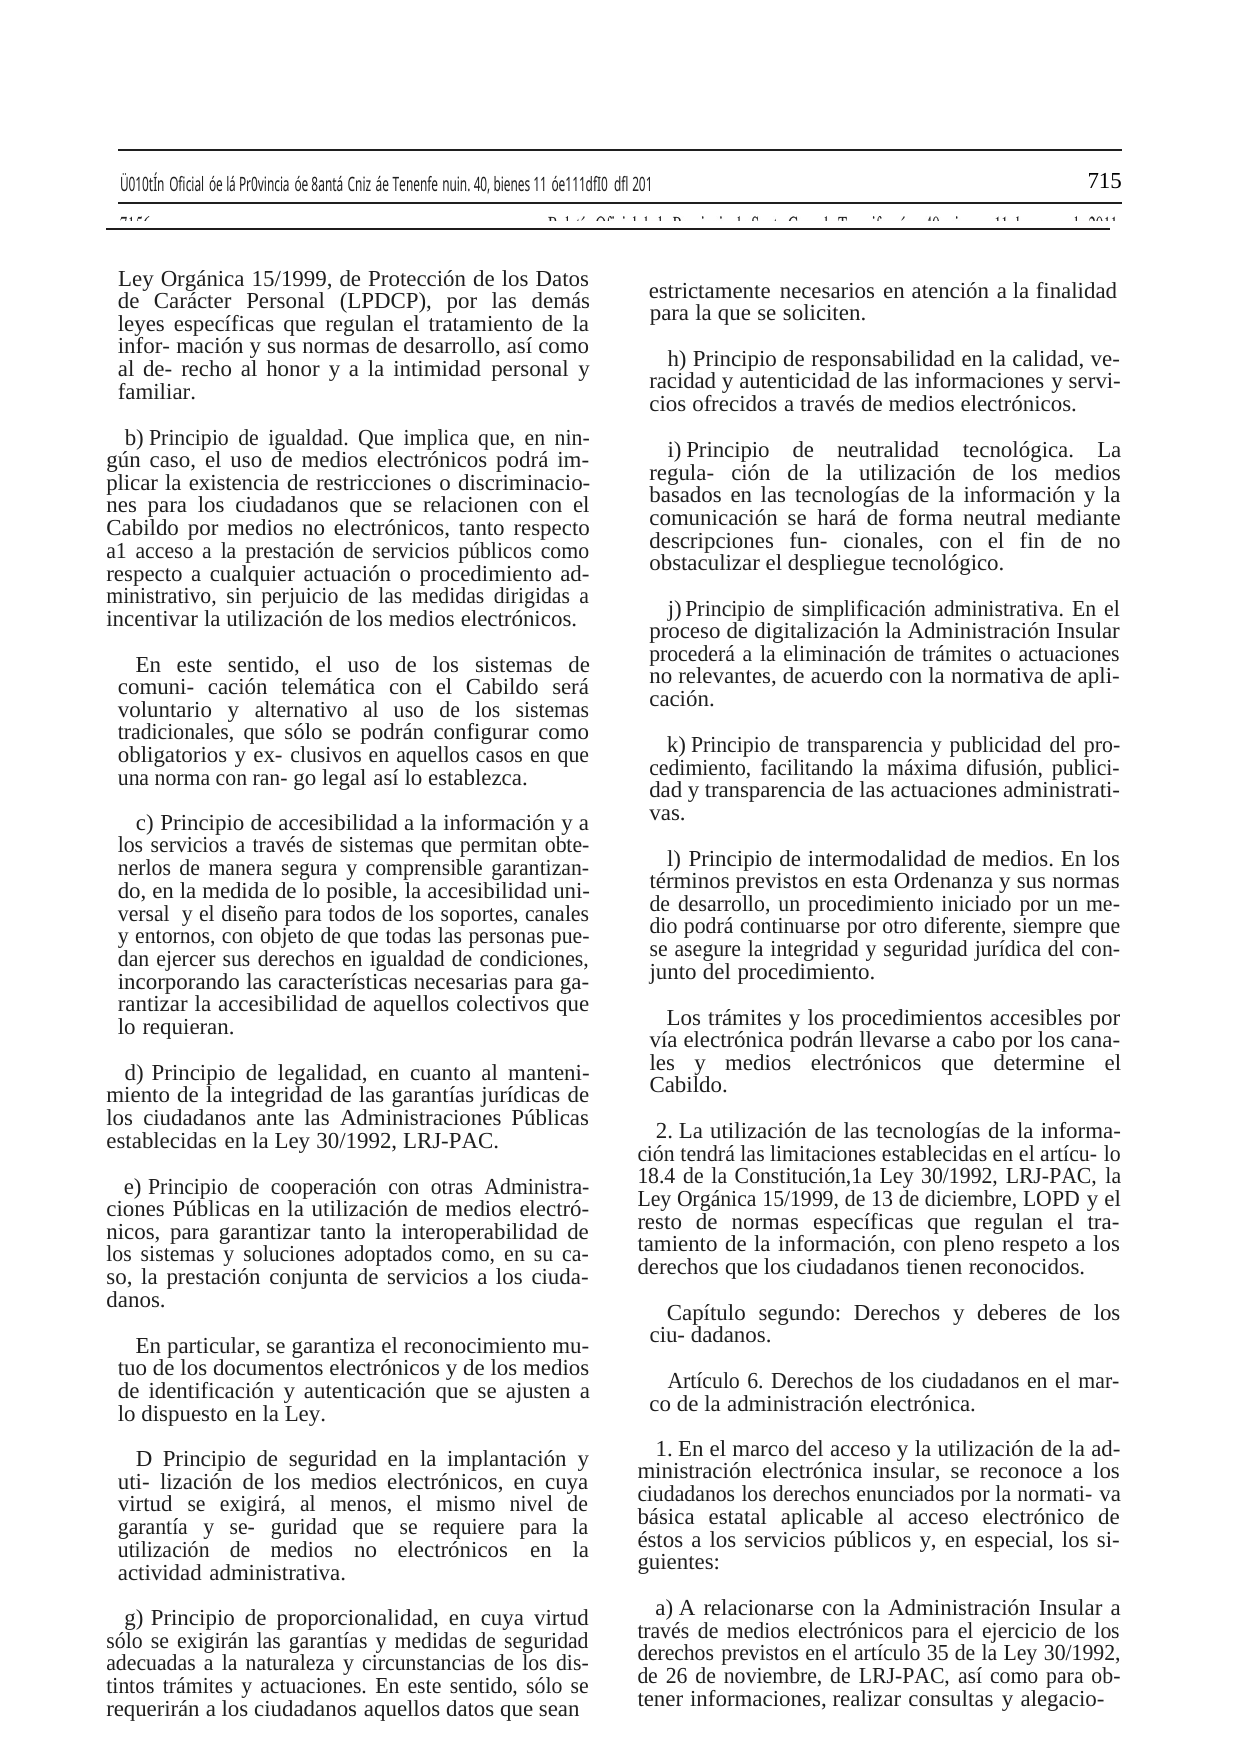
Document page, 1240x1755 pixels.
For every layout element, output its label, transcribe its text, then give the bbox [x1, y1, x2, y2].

list Principio de proporcionalidad, en cuya virtud sólo se exigirán las garantías y medidas de seguridad adecuadas a la naturaleza y circunstancias de los dis- tintos trámites y actuaciones. En este sentido, sólo se requerirán a los ciudadanos aquellos datos que sean [106, 1608, 589, 1721]
text Capítulo segundo: Derechos y deberes de los ciu- dadanos. [649, 1302, 1120, 1347]
text En particular, se garantiza el reconocimiento mu- tuo de los documentos electrónicos y de los medios de identificación y autenticación que se ajusten a lo dispuesto en la Ley. [118, 1335, 590, 1426]
list Principio de intermodalidad de medios. En los términos previstos en esta Ordenanza y sus normas de desarrollo, un procedimiento iniciado por un me- dio podrá continuarse por otro diferente, siempre que se asegure la integridad y seguridad jurídica del con- junto del procedimiento. [649, 848, 1121, 984]
text D Principio de seguridad en la implantación y uti- lización de los medios electrónicos, en cuya virtud se exigirá, al menos, el mismo nivel de garantía y se- guridad que se requiere para la utilización de medios no electrónicos en la actividad administrativa. [118, 1449, 589, 1585]
list Principio de neutralidad tecnológica. La regula- ción de la utilización de los medios basados en las tecnologías de la información y la comunicación se hará de forma neutral mediante descripciones fun- cionales, con el fin de no obstaculizar el despliegue tecnológico. [649, 439, 1121, 576]
list A relacionarse con la Administración Insular a través de medios electrónicos para el ejercicio de los derechos previstos en el artículo 35 de la Ley 30/1992, de 26 de noviembre, de LRJ-PAC, así como para ob- tener informaciones, realizar consultas y alegacio- [637, 1598, 1121, 1711]
text En este sentido, el uso de los sistemas de comuni- cación telemática con el Cabildo será voluntario y alternativo al uso de los sistemas tradicionales, que sólo se podrán configurar como obligatorios y ex- clusivos en aquellos casos en que una norma con ran- go legal así lo establezca. [118, 654, 590, 790]
list Principio de simplificación administrativa. En el proceso de digitalización la Administración Insular procederá a la eliminación de trámites o actuaciones no relevantes, de acuerdo con la normativa de apli- cación. [649, 598, 1121, 712]
list Principio de accesibilidad a la información y a los servicios a través de sistemas que permitan obte- nerlos de manera segura y comprensible garantizan- do, en la medida de lo posible, la accesibilidad uni- versal y el diseño para todos de los soportes, canales y entornos, con objeto de que todas las personas pue- dan ejercer sus derechos en igualdad de condiciones, incorporando las características necesarias para ga- rantizar la accesibilidad de aquellos colectivos que lo requieran. [118, 813, 590, 1039]
list Principio de igualdad. Que implica que, en nin- gún caso, el uso de medios electrónicos podrá im- plicar la existencia de restricciones o discriminacio- nes para los ciudadanos que se relacionen con el Cabildo por medios no electrónicos, tanto respecto a1 acceso a la prestación de servicios públicos como respecto a cualquier actuación o procedimiento ad- ministrativo, sin perjuicio de las medidas dirigidas a incentivar la utilización de los medios electrónicos. [106, 427, 590, 631]
list Principio de transparencia y publicidad del pro- cedimiento, facilitando la máxima difusión, publici- dad y transparencia de las actuaciones administrati- vas. [649, 734, 1120, 825]
text estrictamente necesarios en atención a la finalidad para la que se soliciten. [648, 280, 1135, 326]
text Artículo 6. Derechos de los ciudadanos en el mar- co de la administración electrónica. [649, 1371, 1121, 1416]
list En el marco del acceso y la utilización de la ad- ministración electrónica insular, se reconoce a los ciudadanos los derechos enunciados por la normati- va básica estatal aplicable al acceso electrónico de éstos a los servicios públicos y, en especial, los si- guientes: [637, 1439, 1121, 1575]
text Los trámites y los procedimientos accesibles por vía electrónica podrán llevarse a cabo por los cana- les y medios electrónicos que determine el Cabildo. [649, 1007, 1121, 1097]
list Principio de cooperación con otras Administra- ciones Públicas en la utilización de medios electró- nicos, para garantizar tanto la interoperabilidad de los sistemas y soluciones adoptados como, en su ca- so, la prestación conjunta de servicios a los ciuda- danos. [106, 1176, 590, 1312]
list Principio de responsabilidad en la calidad, ve- racidad y autenticidad de las informaciones y servi- cios ofrecidos a través de medios electrónicos. [649, 348, 1121, 416]
text Ley Orgánica 15/1999, de Protección de los Datos de Carácter Personal (LPDCP), por las demás leyes específicas que regulan el tratamiento de la infor- mación y sus normas de desarrollo, así como al de- recho al honor y a la intimidad personal y familiar. [118, 268, 590, 404]
list La utilización de las tecnologías de la informa- ción tendrá las limitaciones establecidas en el artícu- lo 18.4 de la Constitución,1a Ley 30/1992, LRJ-PAC, la Ley Orgánica 15/1999, de 13 de diciembre, LOPD y el resto de normas específicas que regulan el tra- tamiento de la información, con pleno respeto a los derechos que los ciudadanos tienen reconocidos. [637, 1121, 1121, 1279]
list Principio de legalidad, en cuanto al manteni- miento de la integridad de las garantías jurídicas de los ciudadanos ante las Administraciones Públicas establecidas en la Ley 30/1992, LRJ-PAC. [106, 1062, 590, 1153]
